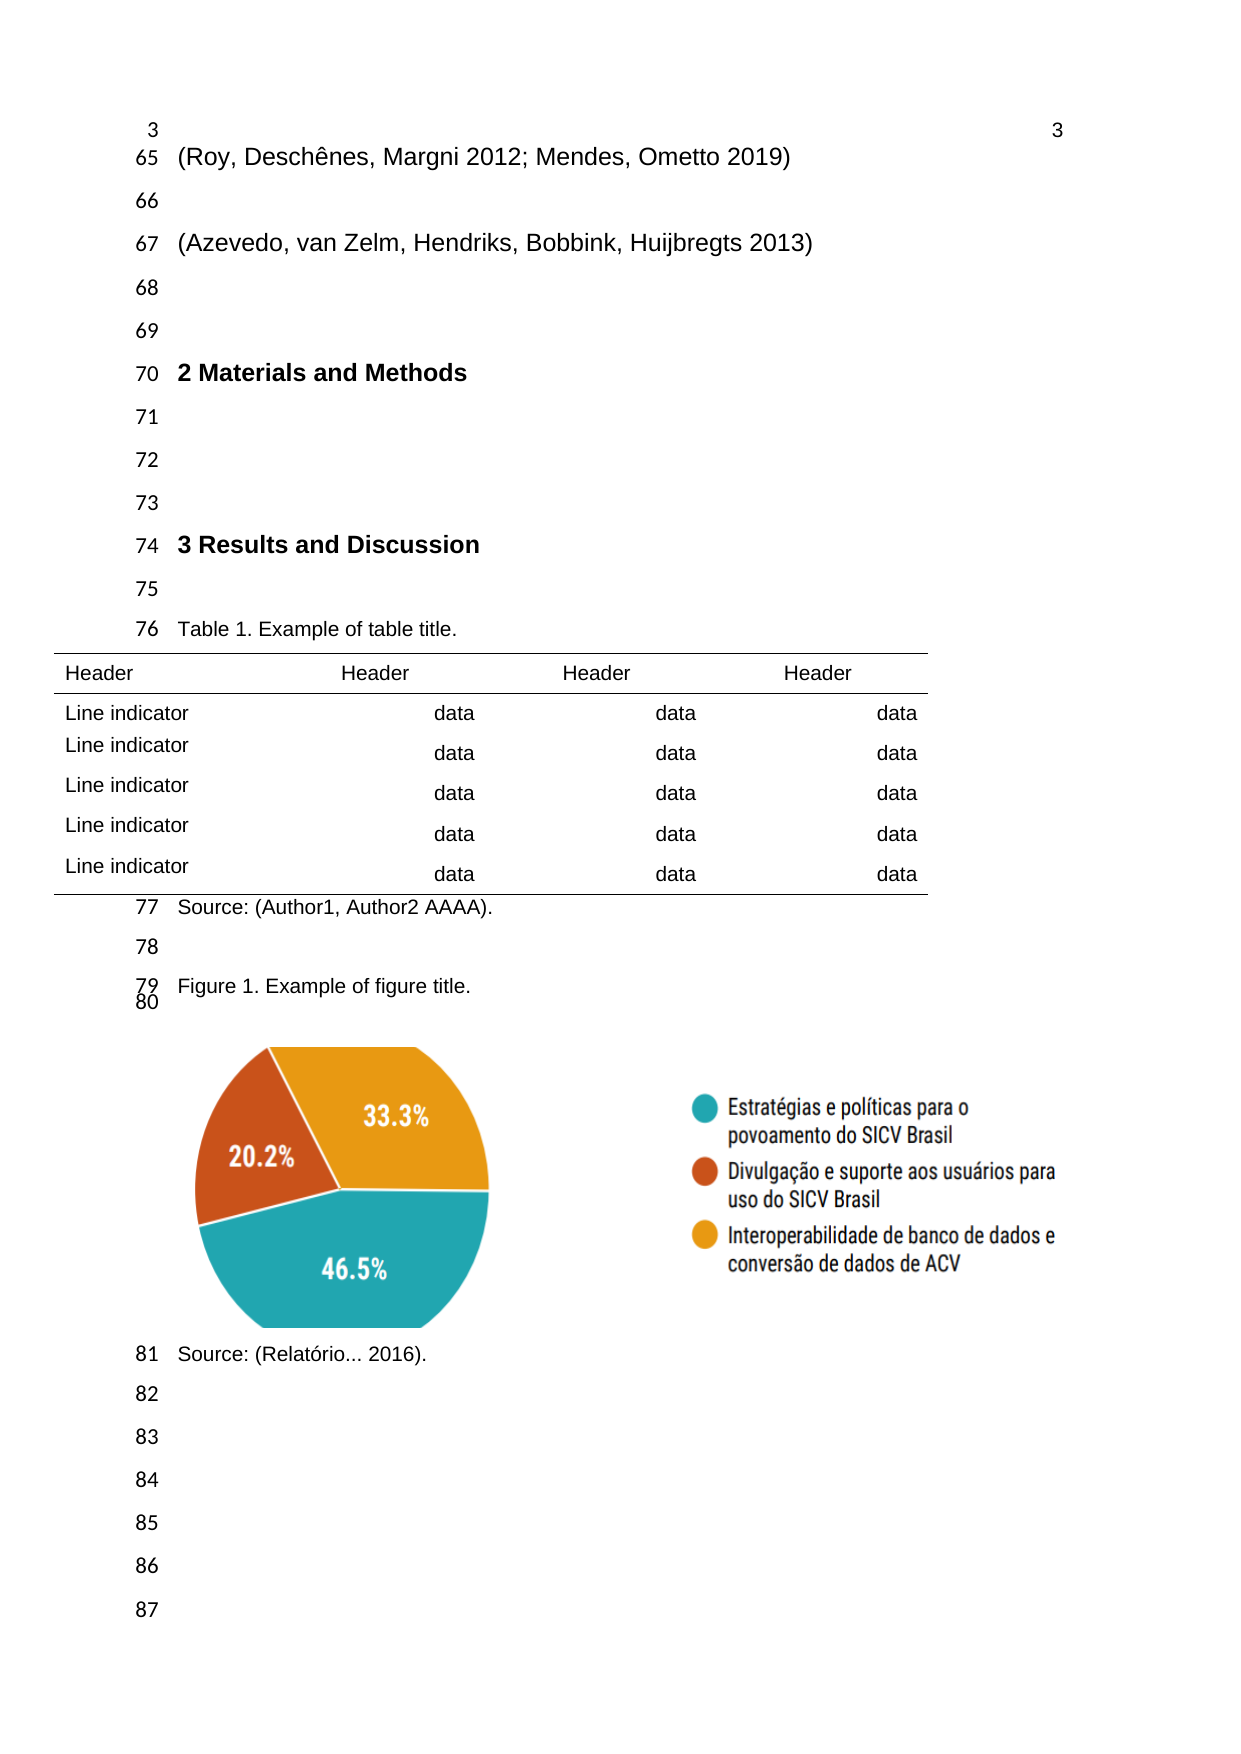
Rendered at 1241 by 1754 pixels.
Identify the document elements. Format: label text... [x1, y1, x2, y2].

text (Azevedo, van Zelm, Hendriks, Bobbink, Huijbregts 2013) [177, 228, 1063, 257]
table_header Header [54, 654, 264, 693]
table_cell data [486, 813, 707, 853]
text Source: (Author1, Author2 AAAA). [177, 895, 1063, 919]
table_cell data [707, 773, 928, 813]
table_header Header [486, 654, 707, 693]
table_cell Line indicator [54, 733, 264, 773]
text Source: (Relatório... 2016). [177, 1342, 1063, 1366]
table_cell data [707, 733, 928, 773]
table_cell data [264, 813, 486, 853]
table_header Header [264, 654, 486, 693]
table_cell data [264, 694, 486, 733]
picture [177, 1047, 1063, 1328]
table_cell data [264, 733, 486, 773]
table_cell Line indicator [54, 854, 264, 894]
table_cell data [486, 773, 707, 813]
table_cell data [486, 733, 707, 773]
subtitle 3 Results and Discussion [177, 530, 1063, 559]
table_header Header [707, 654, 928, 693]
table_cell data [486, 694, 707, 733]
table_cell Line indicator [54, 773, 264, 813]
table_cell data [707, 694, 928, 733]
table_cell data [486, 854, 707, 894]
subtitle 2 Materials and Methods [177, 358, 1063, 386]
text (Roy, Deschênes, Margni 2012; Mendes, Ometto 2019) [177, 142, 1063, 171]
table_cell Line indicator [54, 813, 264, 853]
text Table 1. Example of table title. [177, 616, 1063, 640]
table_cell Line indicator [54, 694, 264, 733]
table_cell data [264, 773, 486, 813]
table_cell data [707, 854, 928, 894]
table_cell data [264, 854, 486, 894]
text Figure 1. Example of figure title. [177, 974, 1063, 998]
table_cell data [707, 813, 928, 853]
